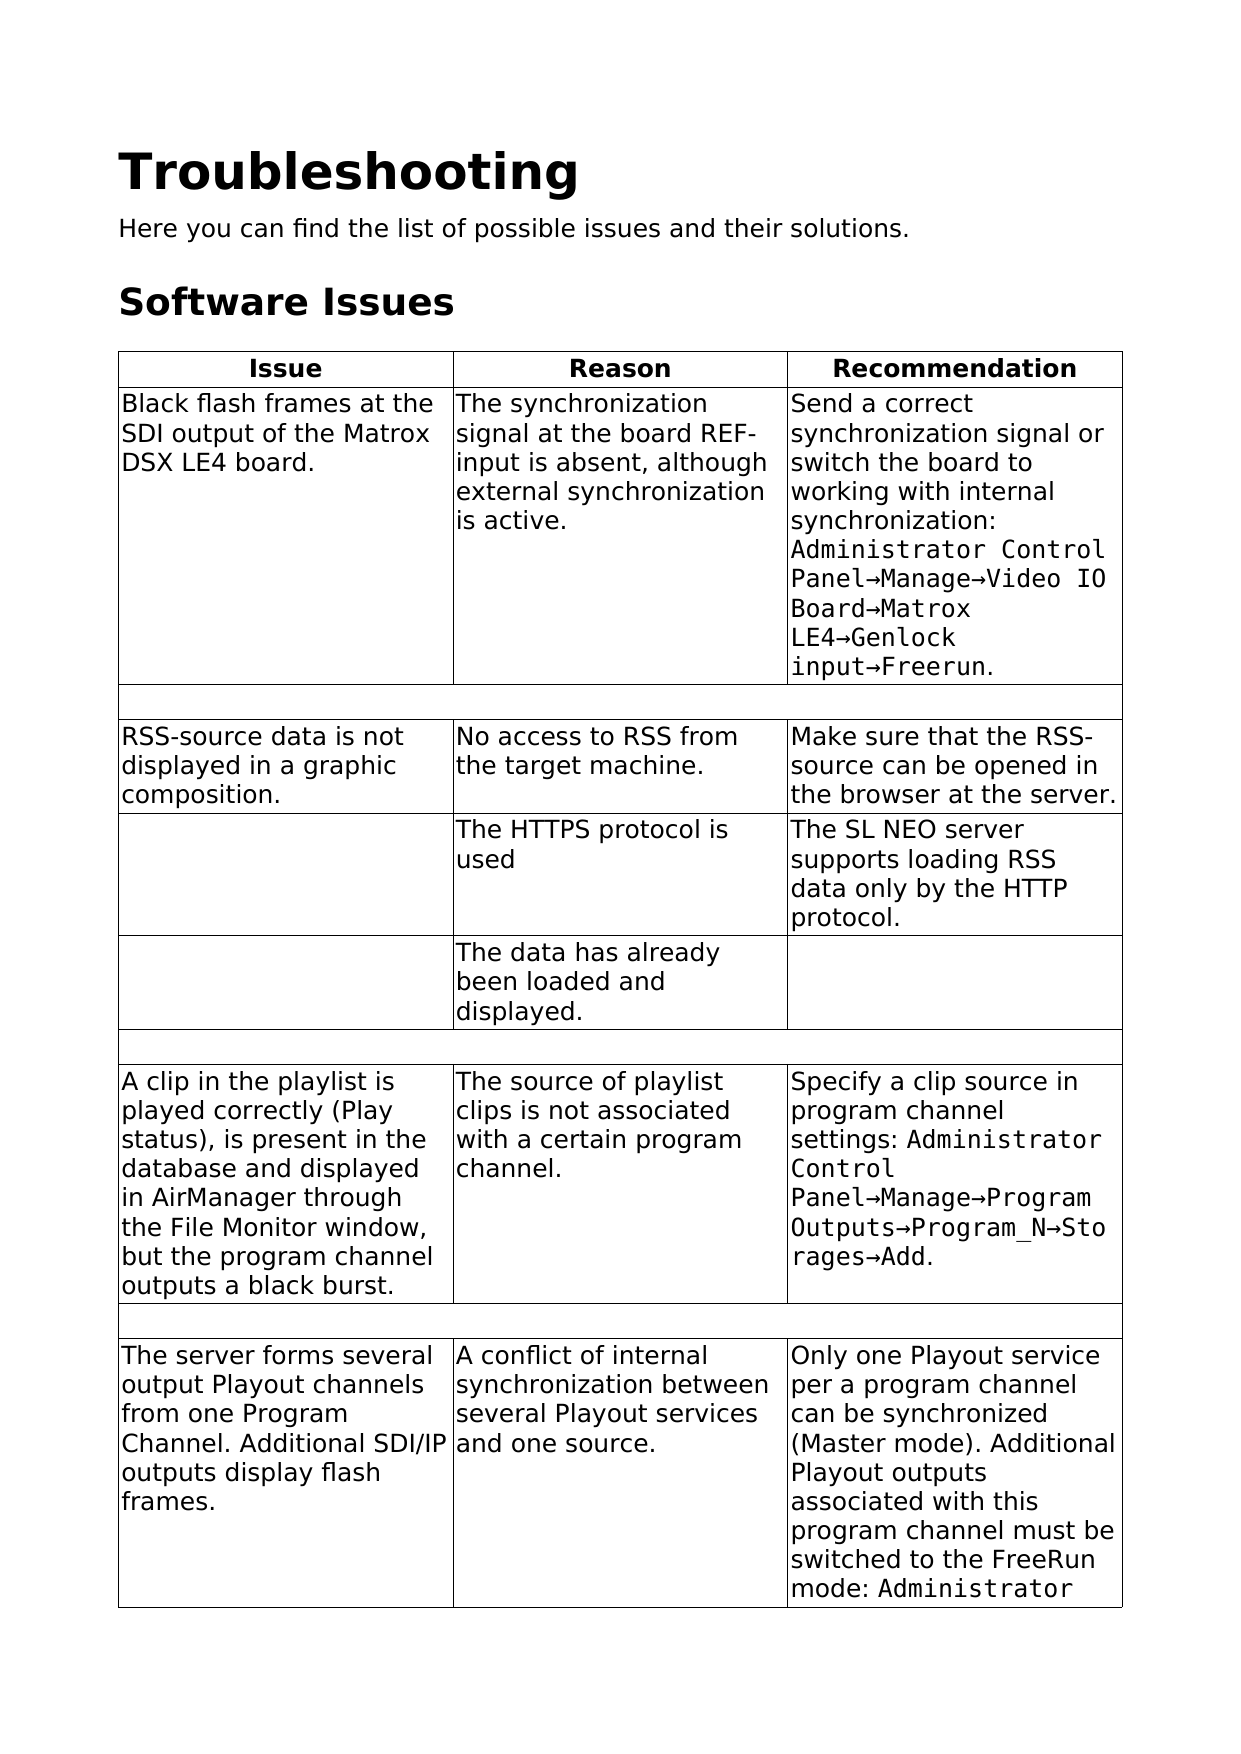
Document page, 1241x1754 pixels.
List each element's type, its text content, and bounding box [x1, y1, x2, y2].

table_cell The source of playlist clips is not associated with a certain program channel. [454, 1065, 787, 1303]
table_cell Only one Playout service per a program channel can be synchronized (Master mode). Additional Playout outputs associated with this program channel must be switched to the FreeRun mode: Administrator [788, 1339, 1122, 1607]
table_cell RSS-source data is not displayed in a graphic composition. [119, 720, 453, 813]
table_header Recommendation [788, 352, 1122, 387]
table_cell A conflict of internal synchronization between several Playout services and one source. [454, 1339, 787, 1607]
table_header Reason [454, 352, 787, 387]
table_cell [119, 936, 453, 1029]
table_cell The synchronization signal at the board REF-input is absent, although external synchronization is active. [454, 388, 787, 684]
table_cell [119, 814, 453, 935]
table_header Issue [119, 352, 453, 387]
table_cell [788, 936, 1122, 1029]
table_cell The data has already been loaded and displayed. [454, 936, 787, 1029]
table_cell [119, 1030, 1122, 1064]
table_cell Specify a clip source in program channel settings: Administrator Control Panel→Manage→Program Outputs→Program_N→Storages→Add. [788, 1065, 1122, 1303]
subtitle Software Issues [118, 281, 1122, 324]
table_cell The server forms several output Playout channels from one Program Channel. Additional SDI/IP outputs display flash frames. [119, 1339, 453, 1607]
table_cell [119, 1304, 1122, 1338]
table_cell The SL NEO server supports loading RSS data only by the HTTP protocol. [788, 814, 1122, 935]
table_cell No access to RSS from the target machine. [454, 720, 787, 813]
table_cell Black flash frames at the SDI output of the Matrox DSX LE4 board. [119, 388, 453, 684]
table_cell The HTTPS protocol is used [454, 814, 787, 935]
subtitle Troubleshooting [118, 143, 1122, 201]
table_cell A clip in the playlist is played correctly (Play status), is present in the database and displayed in AirManager through the File Monitor window, but the program channel outputs a black burst. [119, 1065, 453, 1303]
text Here you can find the list of possible issues and their solutions. [118, 214, 1122, 243]
table_cell Make sure that the RSS-source can be opened in the browser at the server. [788, 720, 1122, 813]
table_cell [119, 685, 1122, 719]
table_cell Send a correct synchronization signal or switch the board to working with internal synchronization: Administrator Control Panel→Manage→Video IO Board→Matrox LE4→Genlock input→Freerun. [788, 388, 1122, 684]
